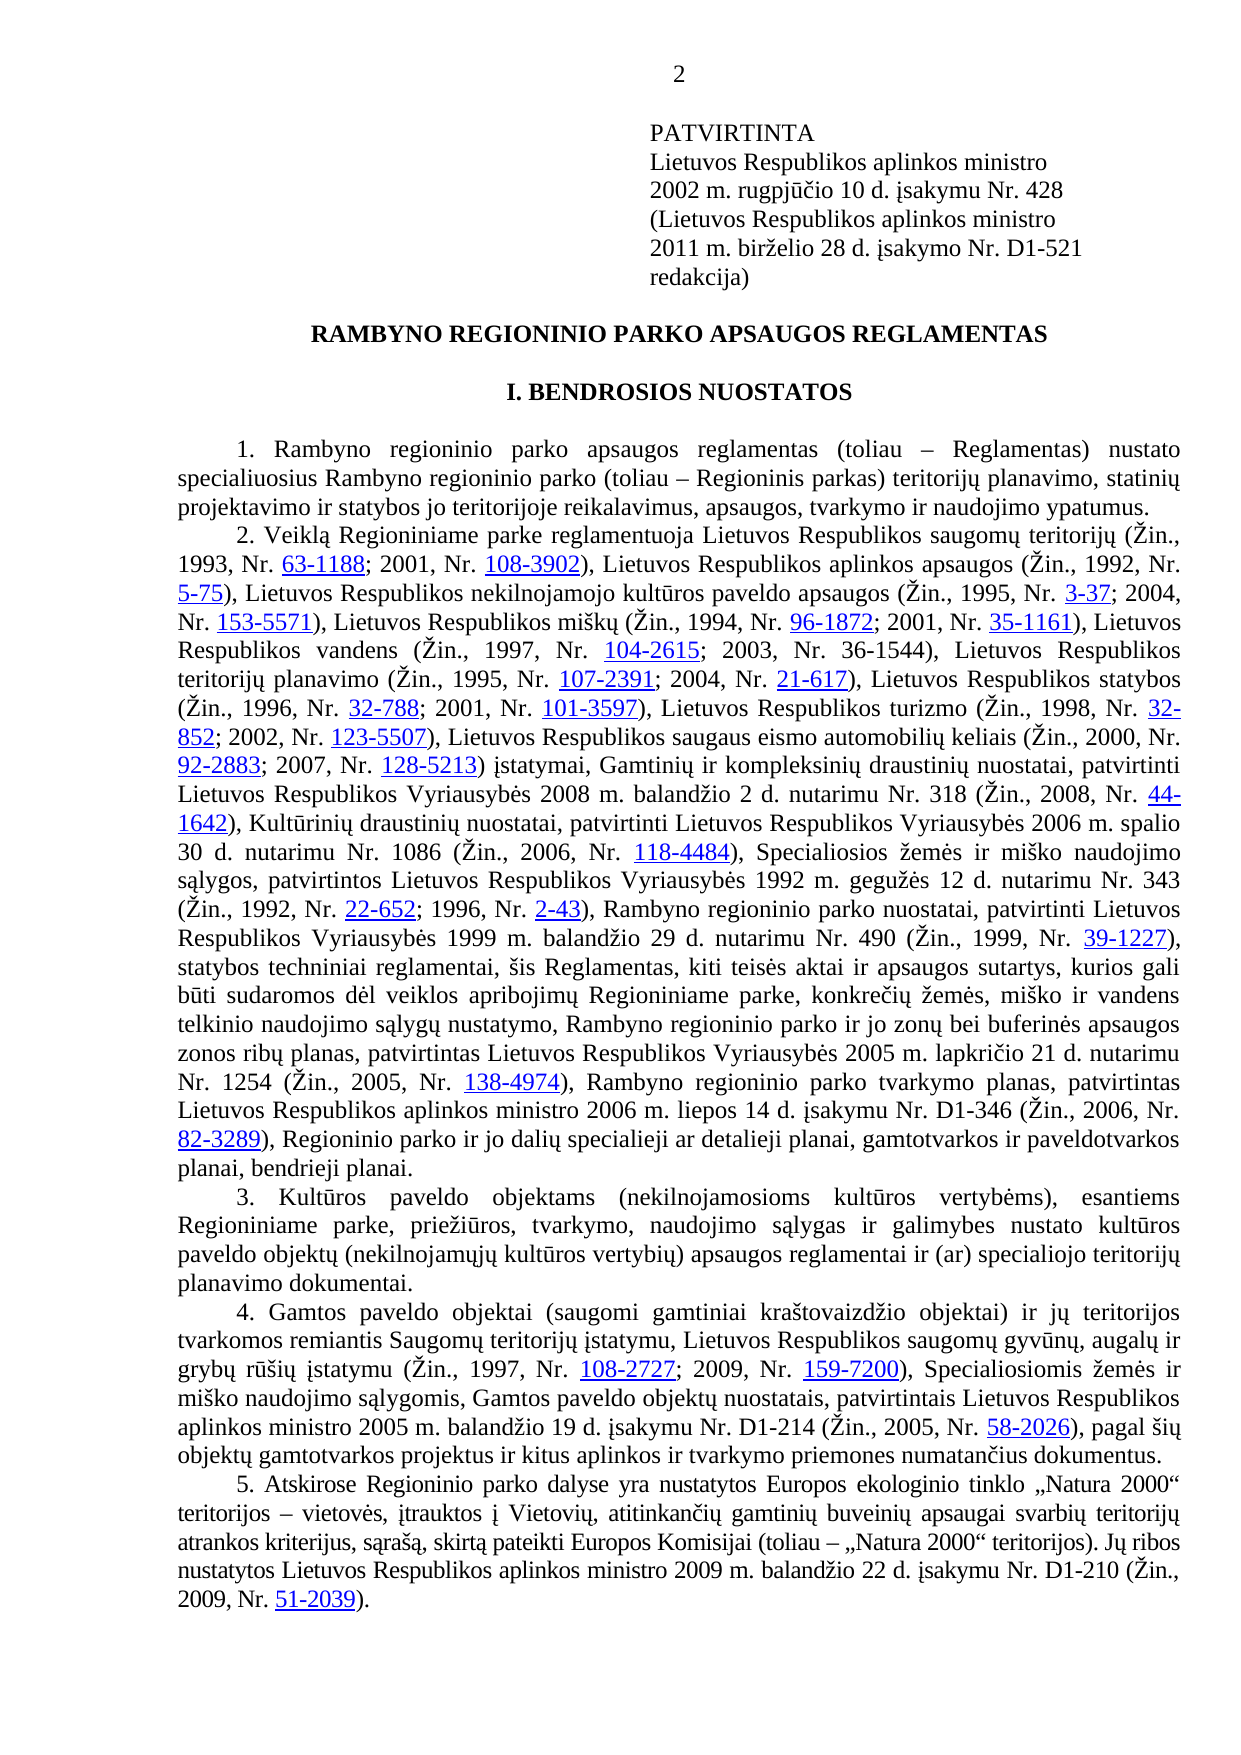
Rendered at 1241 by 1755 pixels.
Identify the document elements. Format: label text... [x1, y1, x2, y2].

text 3. Kultūros paveldo objektams (nekilnojamosioms kultūros vertybėms), esantiems Regioniniame parke, priežiūros, tvarkymo, naudojimo sąlygas ir galimybes nustato kultūros paveldo objektų (nekilnojamųjų kultūros vertybių) apsaugos reglamentai ir (ar) specialiojo teritorijų planavimo dokumentai. [177, 1182, 1181, 1297]
text 5. Atskirose Regioninio parko dalyse yra nustatytos Europos ekologinio tinklo „Natura 2000“ teritorijos – vietovės, įtrauktos į Vietovių, atitinkančių gamtinių buveinių apsaugai svarbių teritorijų atrankos kriterijus, sąrašą, skirtą pateikti Europos Komisijai (toliau – „Natura 2000“ teritorijos). Jų ribos nustatytos Lietuvos Respublikos aplinkos ministro 2009 m. balandžio 22 d. įsakymu Nr. D1-210 (Žin., 2009, Nr. 51-2039). [177, 1469, 1181, 1613]
text 4. Gamtos paveldo objektai (saugomi gamtiniai kraštovaizdžio objektai) ir jų teritorijos tvarkomos remiantis Saugomų teritorijų įstatymu, Lietuvos Respublikos saugomų gyvūnų, augalų ir grybų rūšių įstatymu (Žin., 1997, Nr. 108-2727; 2009, Nr. 159-7200), Specialiosiomis žemės ir miško naudojimo sąlygomis, Gamtos paveldo objektų nuostatais, patvirtintais Lietuvos Respublikos aplinkos ministro 2005 m. balandžio 19 d. įsakymu Nr. D1-214 (Žin., 2005, Nr. 58-2026), pagal šių objektų gamtotvarkos projektus ir kitus aplinkos ir tvarkymo priemones numatančius dokumentus. [177, 1297, 1181, 1469]
text Lietuvos Respublikos aplinkos ministro [649, 147, 1181, 176]
text I. BENDROSIOS NUOSTATOS [177, 377, 1181, 406]
text 2011 m. birželio 28 d. įsakymo Nr. D1-521 redakcija) [649, 233, 1181, 291]
text RAMBYNO REGIONINIO PARKO APSAUGOS REGLAMENTAS [177, 319, 1181, 348]
text 1. Rambyno regioninio parko apsaugos reglamentas (toliau – Reglamentas) nustato specialiuosius Rambyno regioninio parko (toliau – Regioninis parkas) teritorijų planavimo, statinių projektavimo ir statybos jo teritorijoje reikalavimus, apsaugos, tvarkymo ir naudojimo ypatumus. [177, 434, 1181, 521]
text PATVIRTINTA [649, 118, 1181, 147]
text 2. Veiklą Regioniniame parke reglamentuoja Lietuvos Respublikos saugomų teritorijų (Žin., 1993, Nr. 63-1188; 2001, Nr. 108-3902), Lietuvos Respublikos aplinkos apsaugos (Žin., 1992, Nr. 5-75), Lietuvos Respublikos nekilnojamojo kultūros paveldo apsaugos (Žin., 1995, Nr. 3-37; 2004, Nr. 153-5571), Lietuvos Respublikos miškų (Žin., 1994, Nr. 96-1872; 2001, Nr. 35-1161), Lietuvos Respublikos vandens (Žin., 1997, Nr. 104-2615; 2003, Nr. 36-1544), Lietuvos Respublikos teritorijų planavimo (Žin., 1995, Nr. 107-2391; 2004, Nr. 21-617), Lietuvos Respublikos statybos (Žin., 1996, Nr. 32-788; 2001, Nr. 101-3597), Lietuvos Respublikos turizmo (Žin., 1998, Nr. 32-852; 2002, Nr. 123-5507), Lietuvos Respublikos saugaus eismo automobilių keliais (Žin., 2000, Nr. 92-2883; 2007, Nr. 128-5213) įstatymai, Gamtinių ir kompleksinių draustinių nuostatai, patvirtinti Lietuvos Respublikos Vyriausybės 2008 m. balandžio 2 d. nutarimu Nr. 318 (Žin., 2008, Nr. 44-1642), Kultūrinių draustinių nuostatai, patvirtinti Lietuvos Respublikos Vyriausybės 2006 m. spalio 30 d. nutarimu Nr. 1086 (Žin., 2006, Nr. 118-4484), Specialiosios žemės ir miško naudojimo sąlygos, patvirtintos Lietuvos Respublikos Vyriausybės 1992 m. gegužės 12 d. nutarimu Nr. 343 (Žin., 1992, Nr. 22-652; 1996, Nr. 2-43), Rambyno regioninio parko nuostatai, patvirtinti Lietuvos Respublikos Vyriausybės 1999 m. balandžio 29 d. nutarimu Nr. 490 (Žin., 1999, Nr. 39-1227), statybos techniniai reglamentai, šis Reglamentas, kiti teisės aktai ir apsaugos sutartys, kurios gali būti sudaromos dėl veiklos apribojimų Regioniniame parke, konkrečių žemės, miško ir vandens telkinio naudojimo sąlygų nustatymo, Rambyno regioninio parko ir jo zonų bei buferinės apsaugos zonos ribų planas, patvirtintas Lietuvos Respublikos Vyriausybės 2005 m. lapkričio 21 d. nutarimu Nr. 1254 (Žin., 2005, Nr. 138-4974), Rambyno regioninio parko tvarkymo planas, patvirtintas Lietuvos Respublikos aplinkos ministro 2006 m. liepos 14 d. įsakymu Nr. D1-346 (Žin., 2006, Nr. 82-3289), Regioninio parko ir jo dalių specialieji ar detalieji planai, gamtotvarkos ir paveldotvarkos planai, bendrieji planai. [177, 521, 1181, 1182]
text 2002 m. rugpjūčio 10 d. įsakymu Nr. 428 [649, 176, 1181, 204]
text (Lietuvos Respublikos aplinkos ministro [649, 204, 1181, 233]
